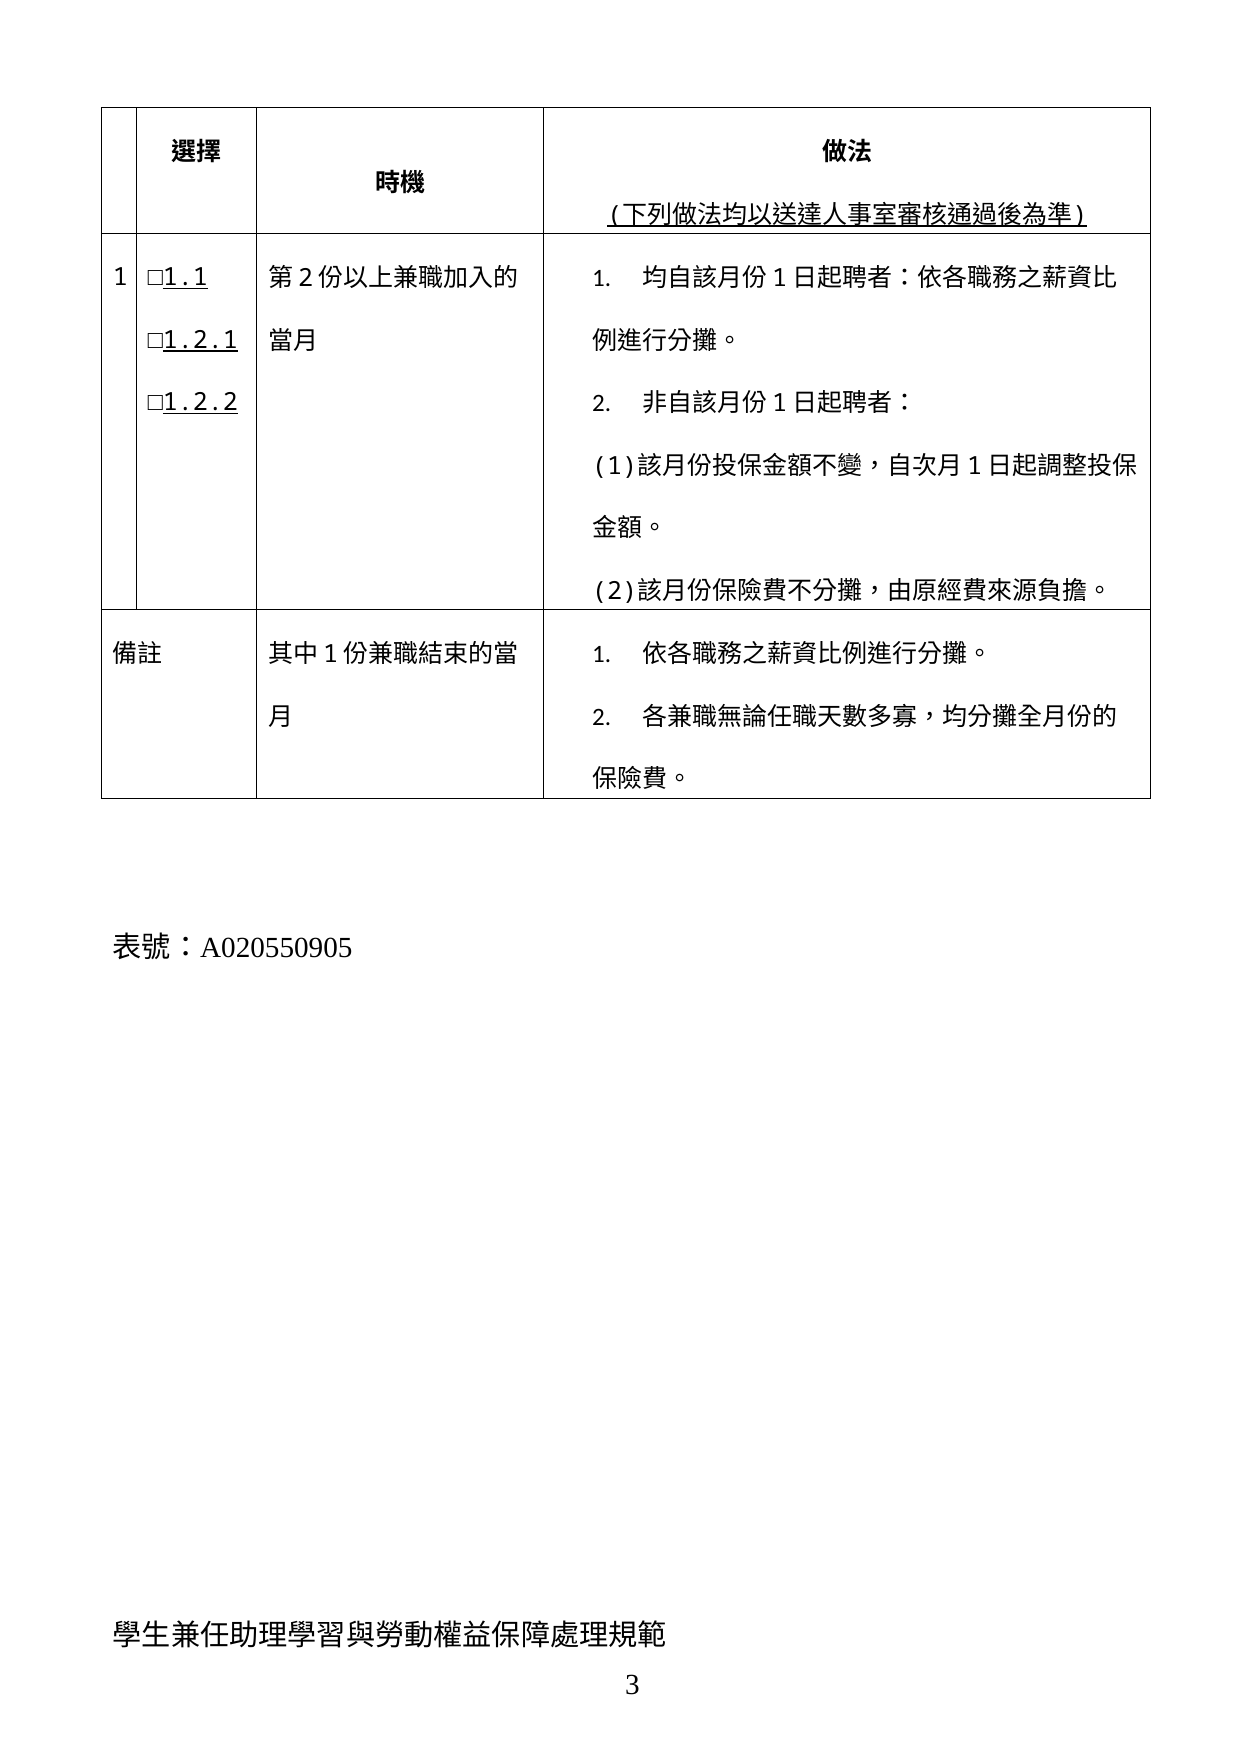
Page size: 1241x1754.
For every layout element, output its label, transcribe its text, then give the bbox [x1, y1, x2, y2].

table_cell 第2份以上兼職加入的當月 [257, 234, 543, 609]
table_header [102, 108, 136, 233]
table_cell 備註 [102, 610, 256, 798]
table_header 時機 [257, 108, 543, 233]
table_cell 1 [102, 234, 136, 609]
table_cell 依各職務之薪資比例進行分攤。 各兼職無論任職天數多寡，均分攤全月份的保險費。 [544, 610, 1150, 798]
table_header 做法 (下列做法均以送達人事室審核通過後為準) [544, 108, 1150, 233]
table_header 選擇 [137, 108, 256, 233]
text 表號：A020550905 [112, 924, 1152, 966]
table_cell 均自該月份1日起聘者：依各職務之薪資比例進行分攤。 非自該月份1日起聘者： (1)該月份投保金額不變，自次月1日起調整投保金額。 (2)該月份保險費不分攤，由原經費來源負擔。 [544, 234, 1150, 609]
table_cell □1.1 □1.2.1 □1.2.2 [137, 234, 256, 609]
table_cell 其中1份兼職結束的當月 [257, 610, 543, 798]
